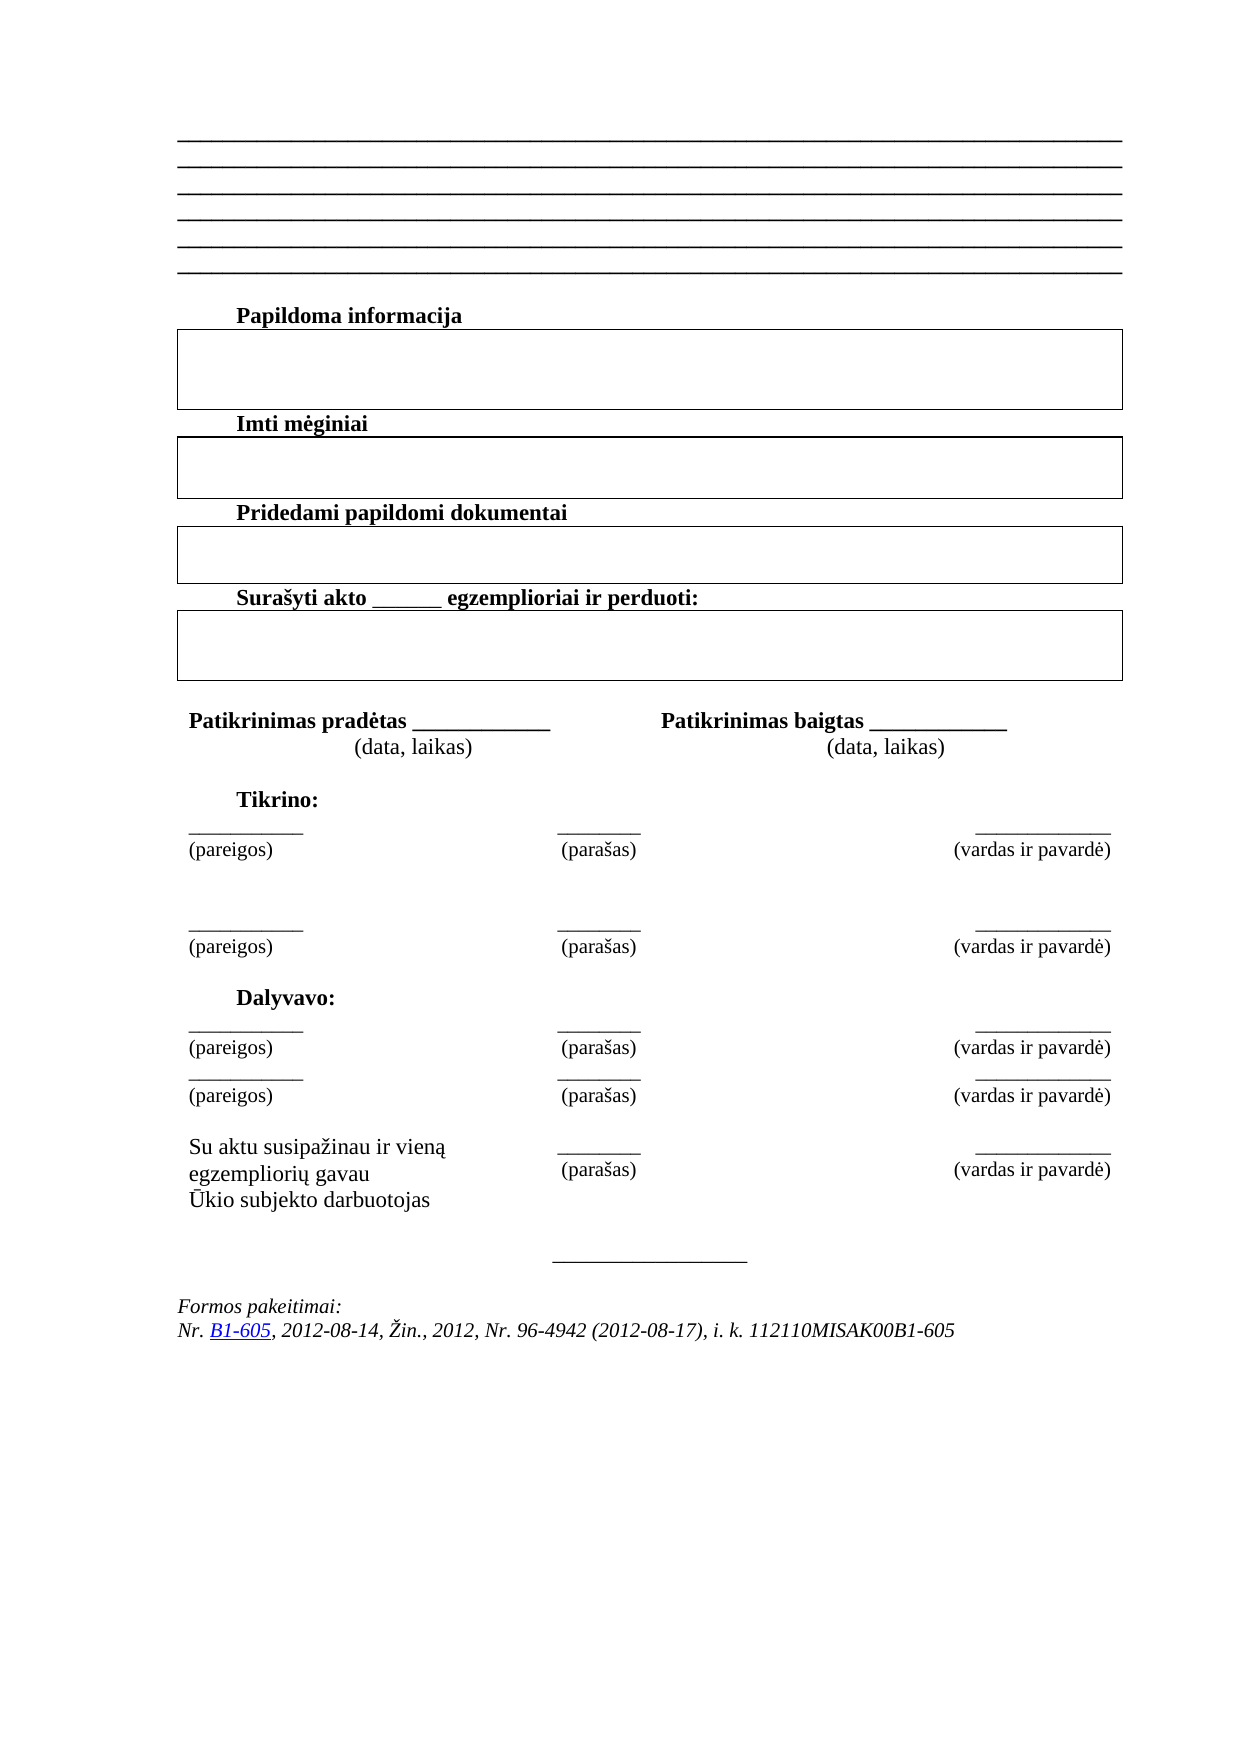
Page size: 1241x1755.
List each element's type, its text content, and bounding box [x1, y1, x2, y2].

table_header ________ (parašas) [504, 813, 694, 910]
table_cell ________ (parašas) [504, 910, 694, 958]
table_header [178, 438, 1122, 498]
text Papildoma informacija [177, 303, 1122, 329]
table_header [178, 611, 1122, 680]
text _ [177, 250, 1122, 273]
table_header _____________ (vardas ir pavardė) [694, 813, 1122, 910]
table_header ___________ (pareigos) [177, 813, 503, 910]
table_header _____________ (vardas ir pavardė) [694, 1011, 1122, 1059]
text Nr. B1-605, 2012-08-14, Žin., 2012, Nr. 96-4942 (2012-08-17), i. k. 112110MISAK00B1-605 [177, 1318, 1122, 1342]
text Imti mėginiai [177, 410, 1122, 436]
text Formos pakeitimai: [177, 1294, 1122, 1318]
text Surašyti akto ______ egzemplioriai ir perduoti: [177, 584, 1122, 610]
text Pridedami papildomi dokumentai [177, 499, 1122, 526]
table_header ________ (parašas) [504, 1133, 694, 1212]
table_header ________ (parašas) [504, 1011, 694, 1059]
table_header [178, 330, 1122, 409]
text _ [177, 171, 1122, 194]
text _________________ [177, 1239, 1122, 1265]
text _ [177, 197, 1122, 220]
table_cell _____________ (vardas ir pavardė) [694, 910, 1122, 958]
text _ [177, 118, 1122, 141]
table_header Su aktu susipažinau ir vieną egzempliorių gavau Ūkio subjekto darbuotojas [177, 1133, 503, 1212]
text _ [177, 223, 1122, 247]
text Dalyvavo: [177, 984, 1122, 1011]
table_cell ________ (parašas) [504, 1059, 694, 1107]
table_cell _____________ (vardas ir pavardė) [694, 1059, 1122, 1107]
table_header [178, 527, 1122, 583]
table_header _____________ (vardas ir pavardė) [694, 1133, 1122, 1212]
text Tikrino: [177, 786, 1122, 812]
table_header ___________ (pareigos) [177, 1011, 503, 1059]
text _ [177, 144, 1122, 167]
table_header Patikrinimas pradėtas ____________ (data, laikas) [177, 707, 649, 760]
table_cell ___________ (pareigos) [177, 910, 503, 958]
table_cell ___________ (pareigos) [177, 1059, 503, 1107]
table_header Patikrinimas baigtas ____________ (data, laikas) [650, 707, 1122, 760]
